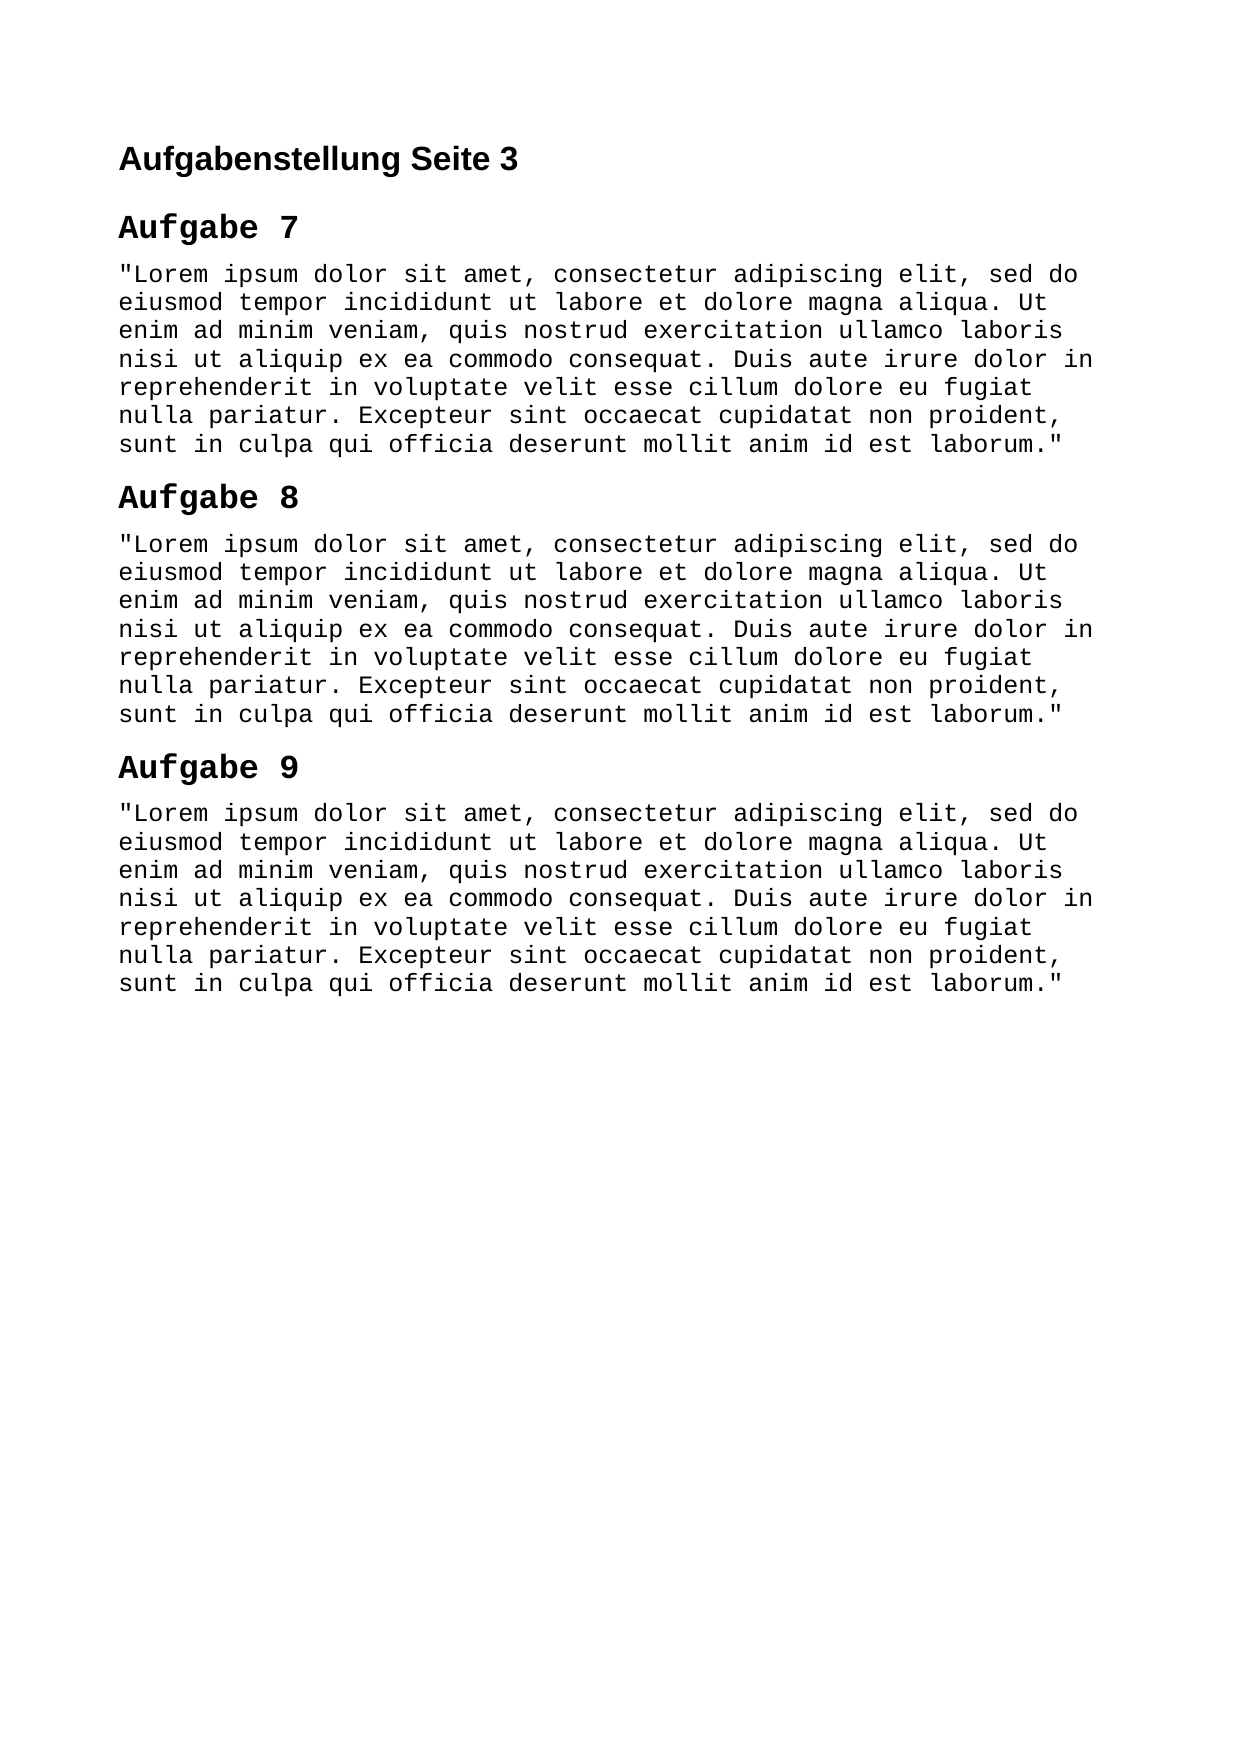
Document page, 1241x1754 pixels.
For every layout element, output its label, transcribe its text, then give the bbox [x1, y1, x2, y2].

subtitle Aufgabe 7 [118, 211, 1122, 249]
subtitle Aufgabenstellung Seite 3 [118, 139, 1122, 178]
subtitle Aufgabe 8 [118, 481, 1122, 519]
subtitle Aufgabe 9 [118, 750, 1122, 788]
text "Lorem ipsum dolor sit amet, consectetur adipiscing elit, sed do eiusmod tempor incididunt ut labore et dolore magna aliqua. Ut enim ad minim veniam, quis nostrud exercitation ullamco laboris nisi ut aliquip ex ea commodo consequat. Duis aute irure dolor in reprehenderit in voluptate velit esse cillum dolore eu fugiat nulla pariatur. Excepteur sint occaecat cupidatat non proident, sunt in culpa qui officia deserunt mollit anim id est laborum." [118, 801, 1122, 999]
text "Lorem ipsum dolor sit amet, consectetur adipiscing elit, sed do eiusmod tempor incididunt ut labore et dolore magna aliqua. Ut enim ad minim veniam, quis nostrud exercitation ullamco laboris nisi ut aliquip ex ea commodo consequat. Duis aute irure dolor in reprehenderit in voluptate velit esse cillum dolore eu fugiat nulla pariatur. Excepteur sint occaecat cupidatat non proident, sunt in culpa qui officia deserunt mollit anim id est laborum." [118, 531, 1122, 729]
text "Lorem ipsum dolor sit amet, consectetur adipiscing elit, sed do eiusmod tempor incididunt ut labore et dolore magna aliqua. Ut enim ad minim veniam, quis nostrud exercitation ullamco laboris nisi ut aliquip ex ea commodo consequat. Duis aute irure dolor in reprehenderit in voluptate velit esse cillum dolore eu fugiat nulla pariatur. Excepteur sint occaecat cupidatat non proident, sunt in culpa qui officia deserunt mollit anim id est laborum." [118, 261, 1122, 460]
